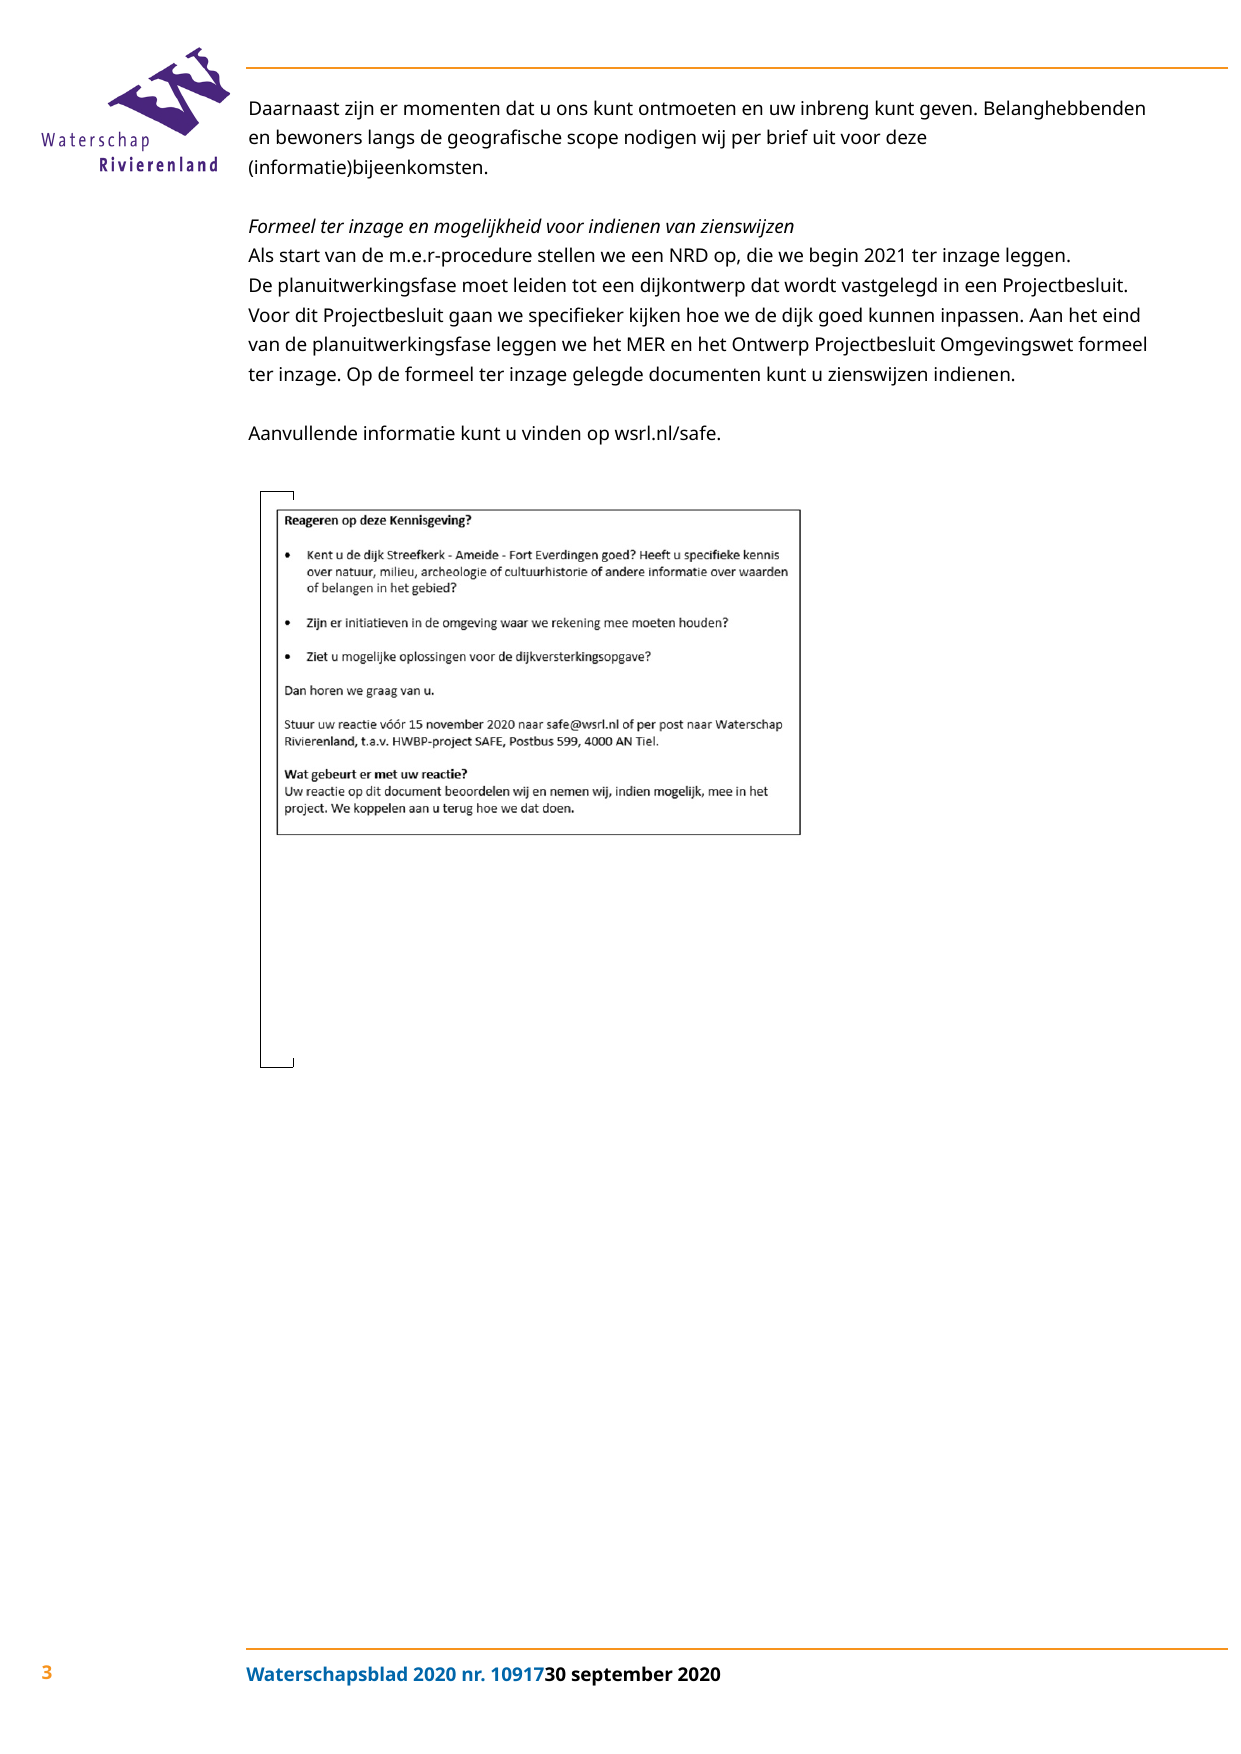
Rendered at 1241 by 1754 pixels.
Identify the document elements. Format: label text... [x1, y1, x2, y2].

text Aanvullende informatie kunt u vinden op wsrl.nl/safe. [248, 420, 1152, 446]
text Daarnaast zijn er momenten dat u ons kunt ontmoeten en uw inbreng kunt geven. Belanghebbenden en bewoners langs de geografische scope nodigen wij per brief uit voor deze (informatie)bijeenkomsten. [248, 95, 1152, 180]
picture [41, 47, 231, 172]
picture [268, 500, 1161, 1058]
text Als start van de m.e.r-procedure stellen we een NRD op, die we begin 2021 ter inzage leggen. [248, 243, 1152, 268]
text De planuitwerkingsfase moet leiden tot een dijkontwerp dat wordt vastgelegd in een Projectbesluit. Voor dit Projectbesluit gaan we specifieker kijken hoe we de dijk goed kunnen inpassen. Aan het eind van de planuitwerkingsfase leggen we het MER en het Ontwerp Projectbesluit Omgevingswet formeel ter inzage. Op de formeel ter inzage gelegde documenten kunt u zienswijzen indienen. [248, 272, 1152, 387]
text Formeel ter inzage en mogelijkheid voor indienen van zienswijzen [248, 213, 1152, 239]
